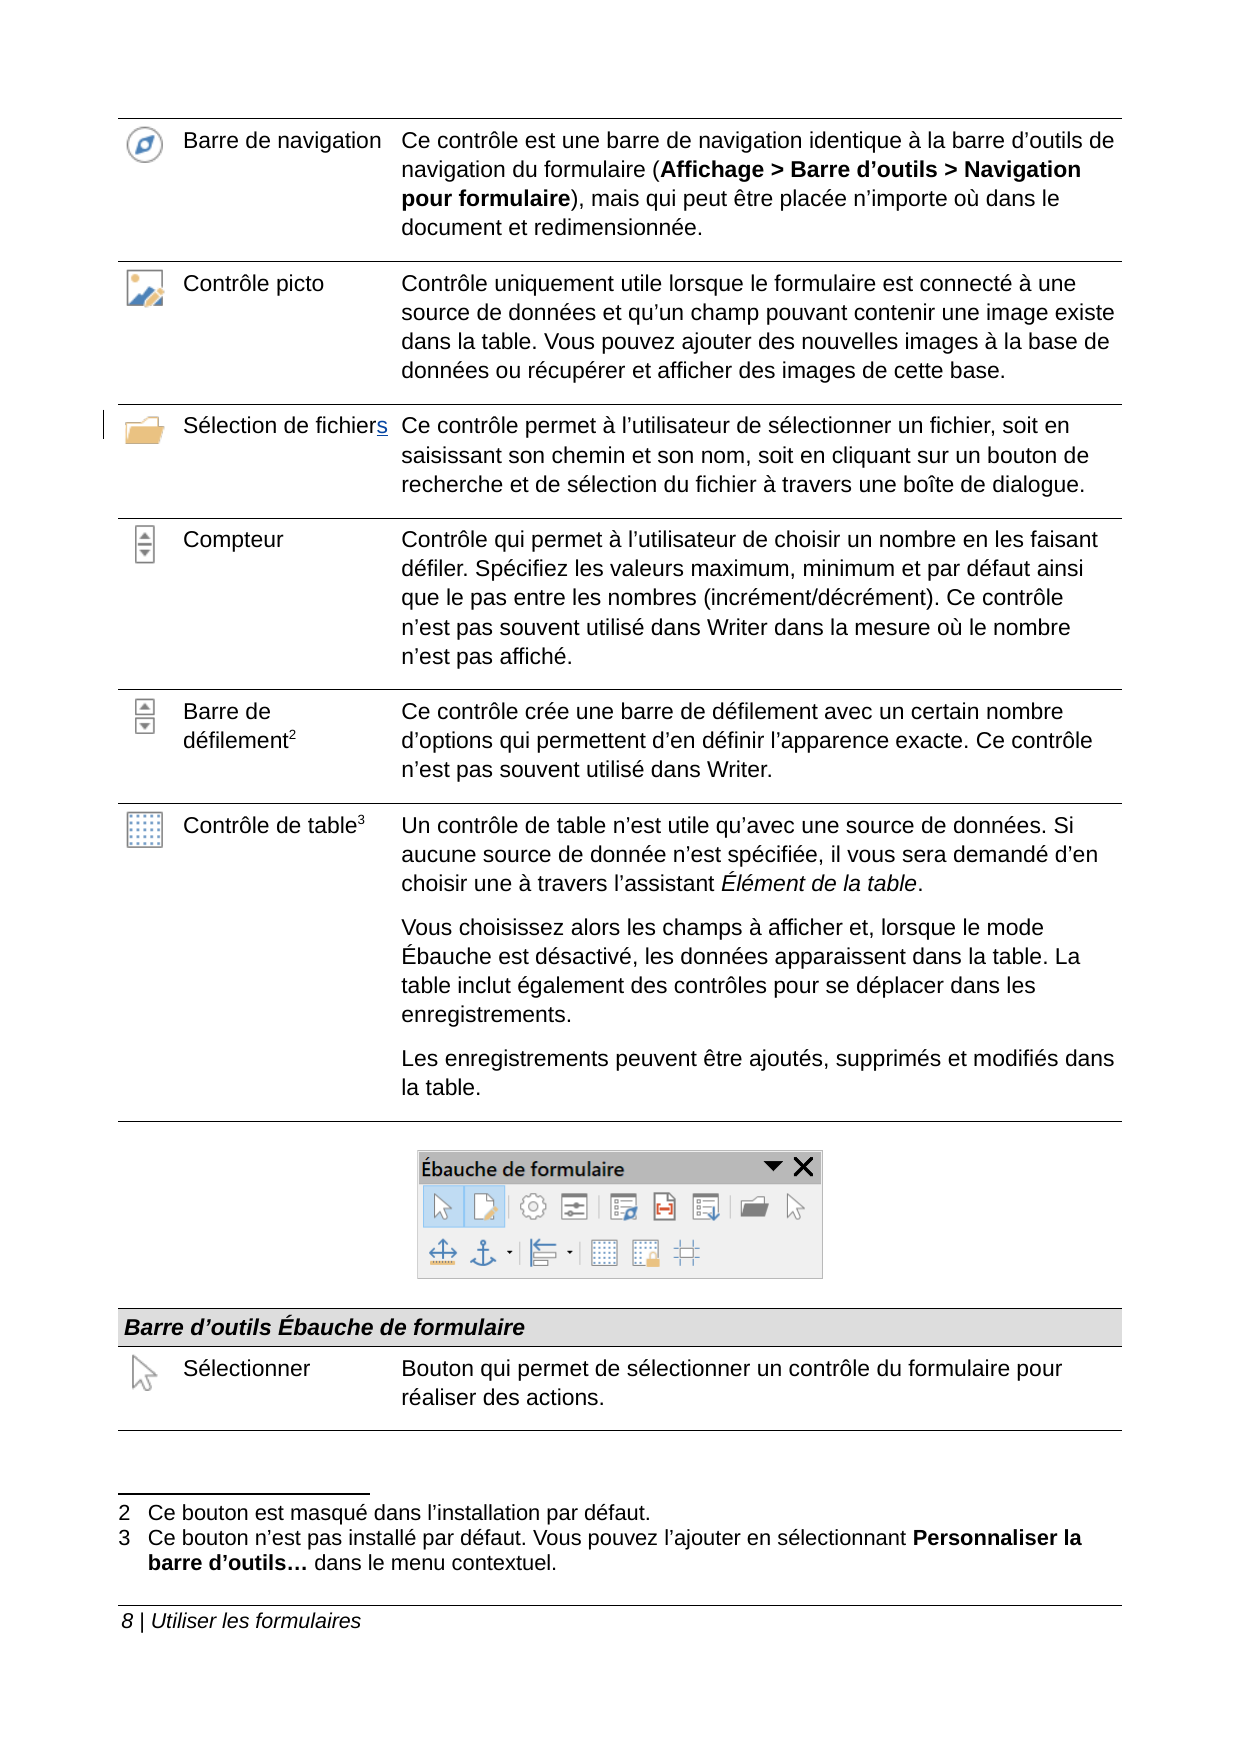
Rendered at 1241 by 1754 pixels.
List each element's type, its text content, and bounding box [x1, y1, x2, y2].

picture [123, 123, 167, 167]
table_cell [118, 262, 177, 404]
table_cell Contrôle de table [177, 804, 395, 1121]
picture [123, 409, 167, 452]
table_cell [118, 119, 177, 261]
picture [123, 695, 167, 738]
picture [123, 523, 167, 566]
picture [123, 266, 167, 310]
table_cell [118, 519, 177, 689]
table_cell Contrôle uniquement utile lorsque le formulaire est connecté à une source de données et qu’un champ pouvant contenir une image existe dans la table. Vous pouvez ajouter des nouvelles images à la base de données ou récupérer et afficher des images de cette base. [395, 262, 1122, 404]
table_cell [118, 1347, 177, 1430]
table_cell [118, 804, 177, 1121]
table_cell Contrôle picto [177, 262, 395, 404]
table_cell Contrôle qui permet à l’utilisateur de choisir un nombre en les faisant défiler. Spécifiez les valeurs maximum, minimum et par défaut ainsi que le pas entre les nombres (incrément/décrément). Ce contrôle n’est pas souvent utilisé dans Writer dans la mesure où le nombre n’est pas affiché. [395, 519, 1122, 689]
table_cell Ce contrôle permet à l’utilisateur de sélectionner un fichier, soit en saisissant son chemin et son nom, soit en cliquant sur un bouton de recherche et de sélection du fichier à travers une boîte de dialogue. [395, 405, 1122, 517]
table_cell Sélectionner [177, 1347, 395, 1430]
table_cell [118, 690, 177, 803]
table_cell Compteur [177, 519, 395, 689]
table_cell Barre de navigation [177, 119, 395, 261]
table_cell Ce contrôle est une barre de navigation identique à la barre d’outils de navigation du formulaire (Affichage > Barre d’outils > Navigation pour formulaire), mais qui peut être placée n’importe où dans le document et redimensionnée. [395, 119, 1122, 261]
picture [123, 808, 167, 852]
table_cell Barre de défilement2 [177, 690, 395, 803]
table_header Barre d’outils Ébauche de formulaire [118, 1309, 1122, 1346]
table_cell Bouton qui permet de sélectionner un contrôle du formulaire pour réaliser des actions. [395, 1347, 1122, 1430]
picture [123, 1351, 167, 1395]
table_cell Ce contrôle crée une barre de défilement avec un certain nombre d’options qui permettent d’en définir l’apparence exacte. Ce contrôle n’est pas souvent utilisé dans Writer. [395, 690, 1122, 803]
table_cell [118, 405, 177, 517]
table_cell Sélection de fichiers [177, 405, 395, 517]
table_cell Un contrôle de table n’est utile qu’avec une source de données. Si aucune source de donnée n’est spécifiée, il vous sera demandé d’en choisir une à travers l’assistant Élément de la table. Vous choisissez alors les champs à afficher et, lorsque le mode Ébauche est désactivé, les données apparaissent dans la table. La table inclut également des contrôles pour se déplacer dans les enregistrements. Les enregistrements peuvent être ajoutés, supprimés et modifiés dans la table. [395, 804, 1122, 1121]
picture [417, 1150, 823, 1279]
